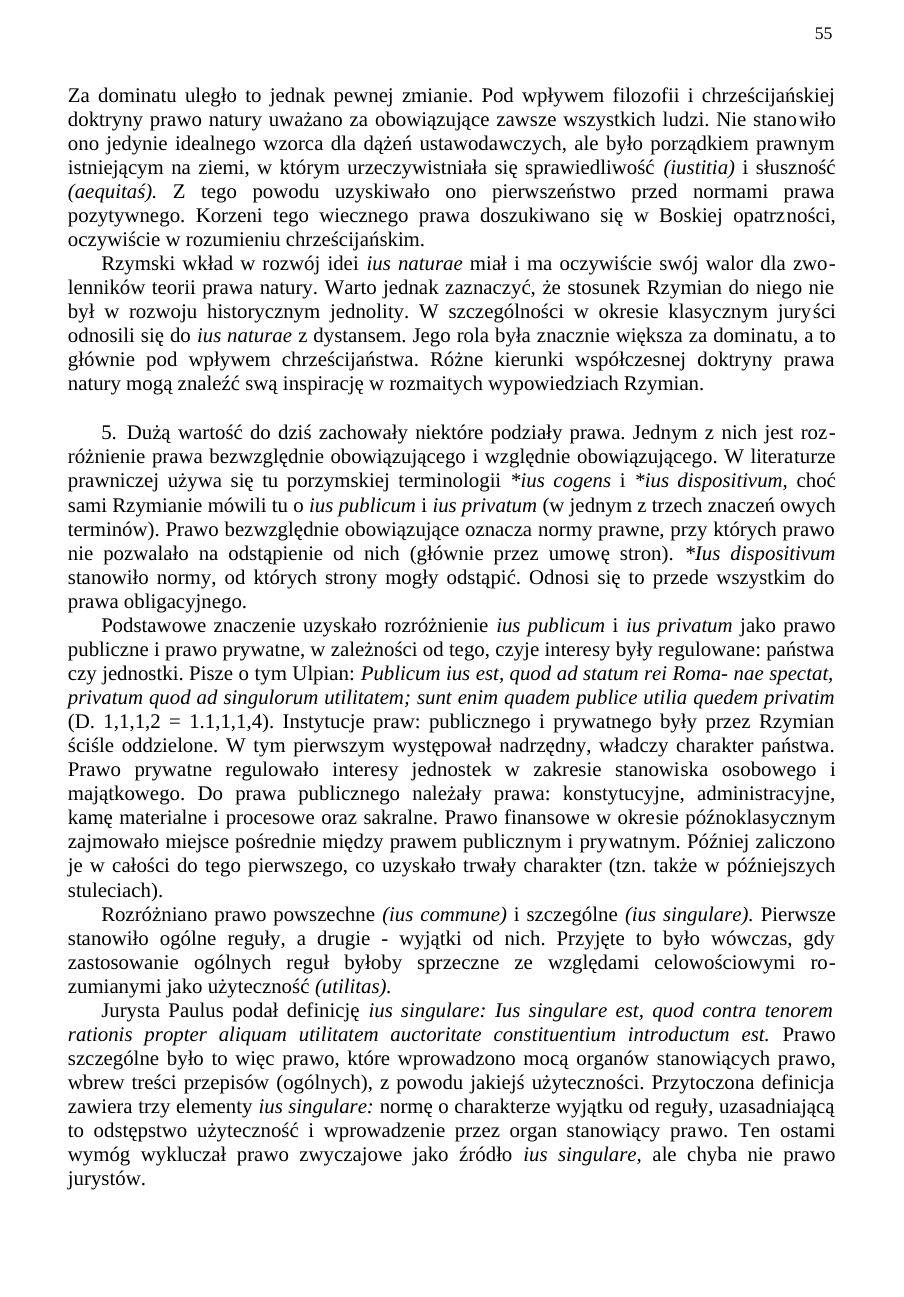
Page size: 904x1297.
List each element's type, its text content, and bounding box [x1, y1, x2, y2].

list Dużą wartość do dziś zachowały niektóre podziały prawa. Jednym z nich jest roz­różnienie prawa bezwzględnie obowiązującego i względnie obowiązującego. W litera­turze prawniczej używa się tu porzymskiej terminologii *ius cogens i *ius dispositivum, choć sami Rzymianie mówili tu o ius publicum i ius privatum (w jednym z trzech zna­czeń owych terminów). Prawo bezwzględnie obowiązujące oznacza normy prawne, przy których prawo nie pozwalało na odstąpienie od nich (głównie przez umowę stron). *Ius dispositivum stanowiło normy, od których strony mogły odstąpić. Odnosi się to przede wszystkim do prawa obligacyjnego. [68, 420, 836, 613]
text 55 [814, 23, 837, 43]
text Rzymski wkład w rozwój idei ius naturae miał i ma oczywiście swój walor dla zwo­lenników teorii prawa natury. Warto jednak zaznaczyć, że stosunek Rzymian do niego nie był w rozwoju historycznym jednolity. W szczególności w okresie klasycznym jury­ści odnosili się do ius naturae z dystansem. Jego rola była znacznie większa za domina­tu, a to głównie pod wpływem chrześcijaństwa. Różne kierunki współczesnej doktryny prawa natury mogą znaleźć swą inspirację w rozmaitych wypowiedziach Rzymian. [68, 251, 836, 395]
text Jurysta Paulus podał definicję ius singulare: Ius singulare est, quod contra tenorem rationis propter aliquam utilitatem auctoritate constituentium introductum est. Prawo szczególne było to więc prawo, które wprowadzono mocą organów stanowiących pra­wo, wbrew treści przepisów (ogólnych), z powodu jakiejś użyteczności. Przytoczona definicja zawiera trzy elementy ius singulare: normę o charakterze wyjątku od reguły, uzasadniającą to odstępstwo użyteczność i wprowadzenie przez organ stanowiący pra­wo. Ten ostami wymóg wykluczał prawo zwyczajowe jako źródło ius singulare, ale chyba nie prawo jurystów. [68, 998, 836, 1190]
text Za dominatu uległo to jednak pewnej zmianie. Pod wpływem filozofii i chrześcijańskiej doktryny prawo natury uważano za obowiązujące zawsze wszystkich ludzi. Nie stano­wiło ono jedynie idealnego wzorca dla dążeń ustawodawczych, ale było porządkiem prawnym istniejącym na ziemi, w którym urzeczywistniała się sprawiedliwość (iustitia) i słuszność (aequitaś). Z tego powodu uzyskiwało ono pierwszeństwo przed normami prawa pozytywnego. Korzeni tego wiecznego prawa doszukiwano się w Boskiej opatrz­ności, oczywiście w rozumieniu chrześcijańskim. [68, 82, 836, 251]
text Podstawowe znaczenie uzyskało rozróżnienie ius publicum i ius privatum jako pra­wo publiczne i prawo prywatne, w zależności od tego, czyje interesy były regulowane: państwa czy jednostki. Pisze o tym Ulpian: Publicum ius est, quod ad statum rei Roma- nae spectat, privatum quod ad singulorum utilitatem; sunt enim quadem publice utilia quedem privatim (D. 1,1,1,2 = 1.1,1,1,4). Instytucje praw: publicznego i prywatnego były przez Rzymian ściśle oddzielone. W tym pierwszym występował nadrzędny, władczy charakter państwa. Prawo prywatne regulowało interesy jednostek w zakresie stanowi­ska osobowego i majątkowego. Do prawa publicznego należały prawa: konstytucyjne, administracyjne, kamę materialne i procesowe oraz sakralne. Prawo finansowe w okre­sie późnoklasycznym zajmowało miejsce pośrednie między prawem publicznym i pry­watnym. Później zaliczono je w całości do tego pierwszego, co uzyskało trwały chara­kter (tzn. także w późniejszych stuleciach). [68, 613, 836, 902]
text Rozróżniano prawo powszechne (ius commune) i szczególne (ius singulare). Pier­wsze stanowiło ogólne reguły, a drugie - wyjątki od nich. Przyjęte to było wówczas, gdy zastosowanie ogólnych reguł byłoby sprzeczne ze względami celowościowymi ro­zumianymi jako użyteczność (utilitas). [68, 902, 836, 998]
